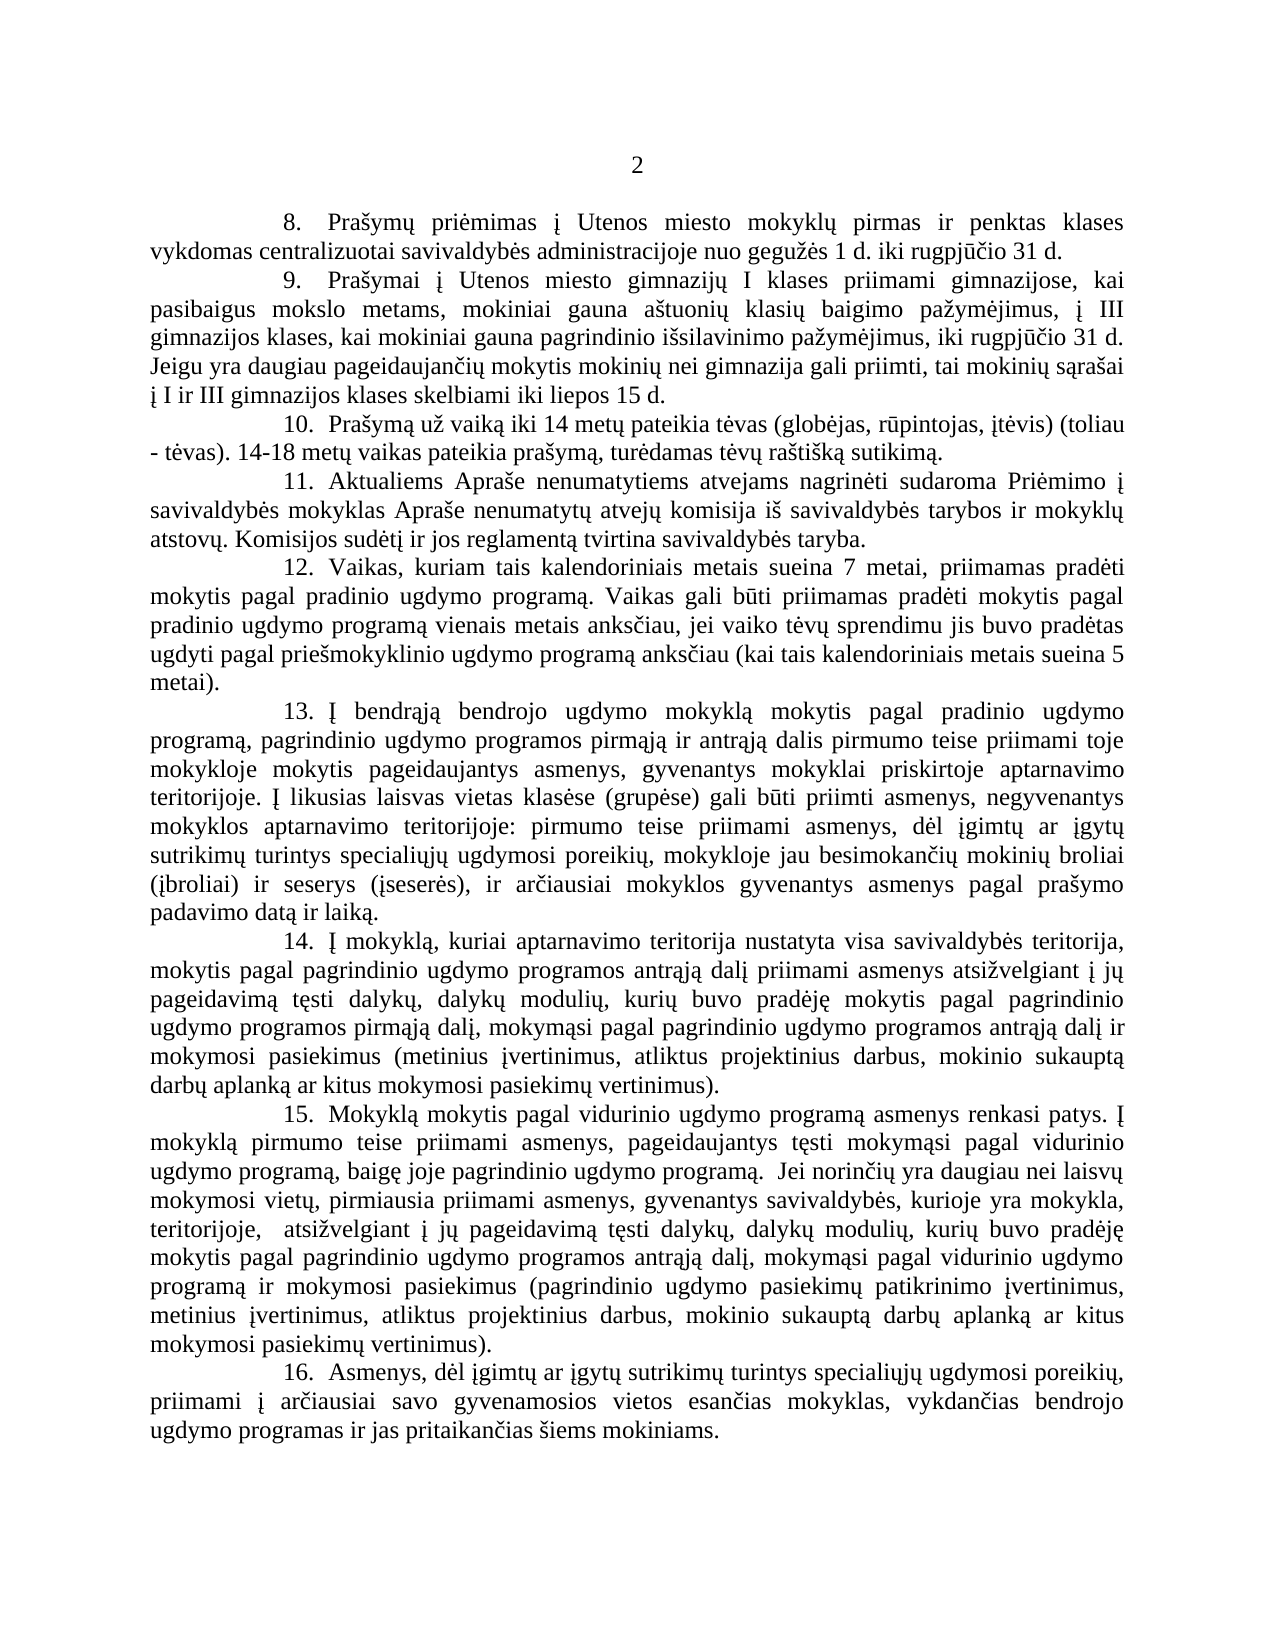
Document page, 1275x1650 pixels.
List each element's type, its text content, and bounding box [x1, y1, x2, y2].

text 9. Prašymai į Utenos miesto gimnazijų I klases priimami gimnazijose, kai pasibaigus mokslo metams, mokiniai gauna aštuonių klasių baigimo pažymėjimus, į III gimnazijos klases, kai mokiniai gauna pagrindinio išsilavinimo pažymėjimus, iki rugpjūčio 31 d. Jeigu yra daugiau pageidaujančių mokytis mokinių nei gimnazija gali priimti, tai mokinių sąrašai į I ir III gimnazijos klases skelbiami iki liepos 15 d. [150, 265, 1125, 409]
text 10. Prašymą už vaiką iki 14 metų pateikia tėvas (globėjas, rūpintojas, įtėvis) (toliau - tėvas). 14-18 metų vaikas pateikia prašymą, turėdamas tėvų raštišką sutikimą. [150, 409, 1125, 466]
text 15. Mokyklą mokytis pagal vidurinio ugdymo programą asmenys renkasi patys. Į mokyklą pirmumo teise priimami asmenys, pageidaujantys tęsti mokymąsi pagal vidurinio ugdymo programą, baigę joje pagrindinio ugdymo programą. Jei norinčių yra daugiau nei laisvų mokymosi vietų, pirmiausia priimami asmenys, gyvenantys savivaldybės, kurioje yra mokykla, teritorijoje, atsižvelgiant į jų pageidavimą tęsti dalykų, dalykų modulių, kurių buvo pradėję mokytis pagal pagrindinio ugdymo programos antrąją dalį, mokymąsi pagal vidurinio ugdymo programą ir mokymosi pasiekimus (pagrindinio ugdymo pasiekimų patikrinimo įvertinimus, metinius įvertinimus, atliktus projektinius darbus, mokinio sukauptą darbų aplanką ar kitus mokymosi pasiekimų vertinimus). [150, 1099, 1125, 1357]
text 16. Asmenys, dėl įgimtų ar įgytų sutrikimų turintys specialiųjų ugdymosi poreikių, priimami į arčiausiai savo gyvenamosios vietos esančias mokyklas, vykdančias bendrojo ugdymo programas ir jas pritaikančias šiems mokiniams. [150, 1357, 1125, 1444]
text 8. Prašymų priėmimas į Utenos miesto mokyklų pirmas ir penktas klases vykdomas centralizuotai savivaldybės administracijoje nuo gegužės 1 d. iki rugpjūčio 31 d. [150, 207, 1125, 265]
text 13. Į bendrąją bendrojo ugdymo mokyklą mokytis pagal pradinio ugdymo programą, pagrindinio ugdymo programos pirmąją ir antrąją dalis pirmumo teise priimami toje mokykloje mokytis pageidaujantys asmenys, gyvenantys mokyklai priskirtoje aptarnavimo teritorijoje. Į likusias laisvas vietas klasėse (grupėse) gali būti priimti asmenys, negyvenantys mokyklos aptarnavimo teritorijoje: pirmumo teise priimami asmenys, dėl įgimtų ar įgytų sutrikimų turintys specialiųjų ugdymosi poreikių, mokykloje jau besimokančių mokinių broliai (įbroliai) ir seserys (įseserės), ir arčiausiai mokyklos gyvenantys asmenys pagal prašymo padavimo datą ir laiką. [150, 696, 1125, 926]
text 14. Į mokyklą, kuriai aptarnavimo teritorija nustatyta visa savivaldybės teritorija, mokytis pagal pagrindinio ugdymo programos antrąją dalį priimami asmenys atsižvelgiant į jų pageidavimą tęsti dalykų, dalykų modulių, kurių buvo pradėję mokytis pagal pagrindinio ugdymo programos pirmąją dalį, mokymąsi pagal pagrindinio ugdymo programos antrąją dalį ir mokymosi pasiekimus (metinius įvertinimus, atliktus projektinius darbus, mokinio sukauptą darbų aplanką ar kitus mokymosi pasiekimų vertinimus). [150, 926, 1125, 1099]
text 12. Vaikas, kuriam tais kalendoriniais metais sueina 7 metai, priimamas pradėti mokytis pagal pradinio ugdymo programą. Vaikas gali būti priimamas pradėti mokytis pagal pradinio ugdymo programą vienais metais anksčiau, jei vaiko tėvų sprendimu jis buvo pradėtas ugdyti pagal priešmokyklinio ugdymo programą anksčiau (kai tais kalendoriniais metais sueina 5 metai). [150, 552, 1125, 696]
text 11. Aktualiems Apraše nenumatytiems atvejams nagrinėti sudaroma Priėmimo į savivaldybės mokyklas Apraše nenumatytų atvejų komisija iš savivaldybės tarybos ir mokyklų atstovų. Komisijos sudėtį ir jos reglamentą tvirtina savivaldybės taryba. [150, 466, 1125, 552]
